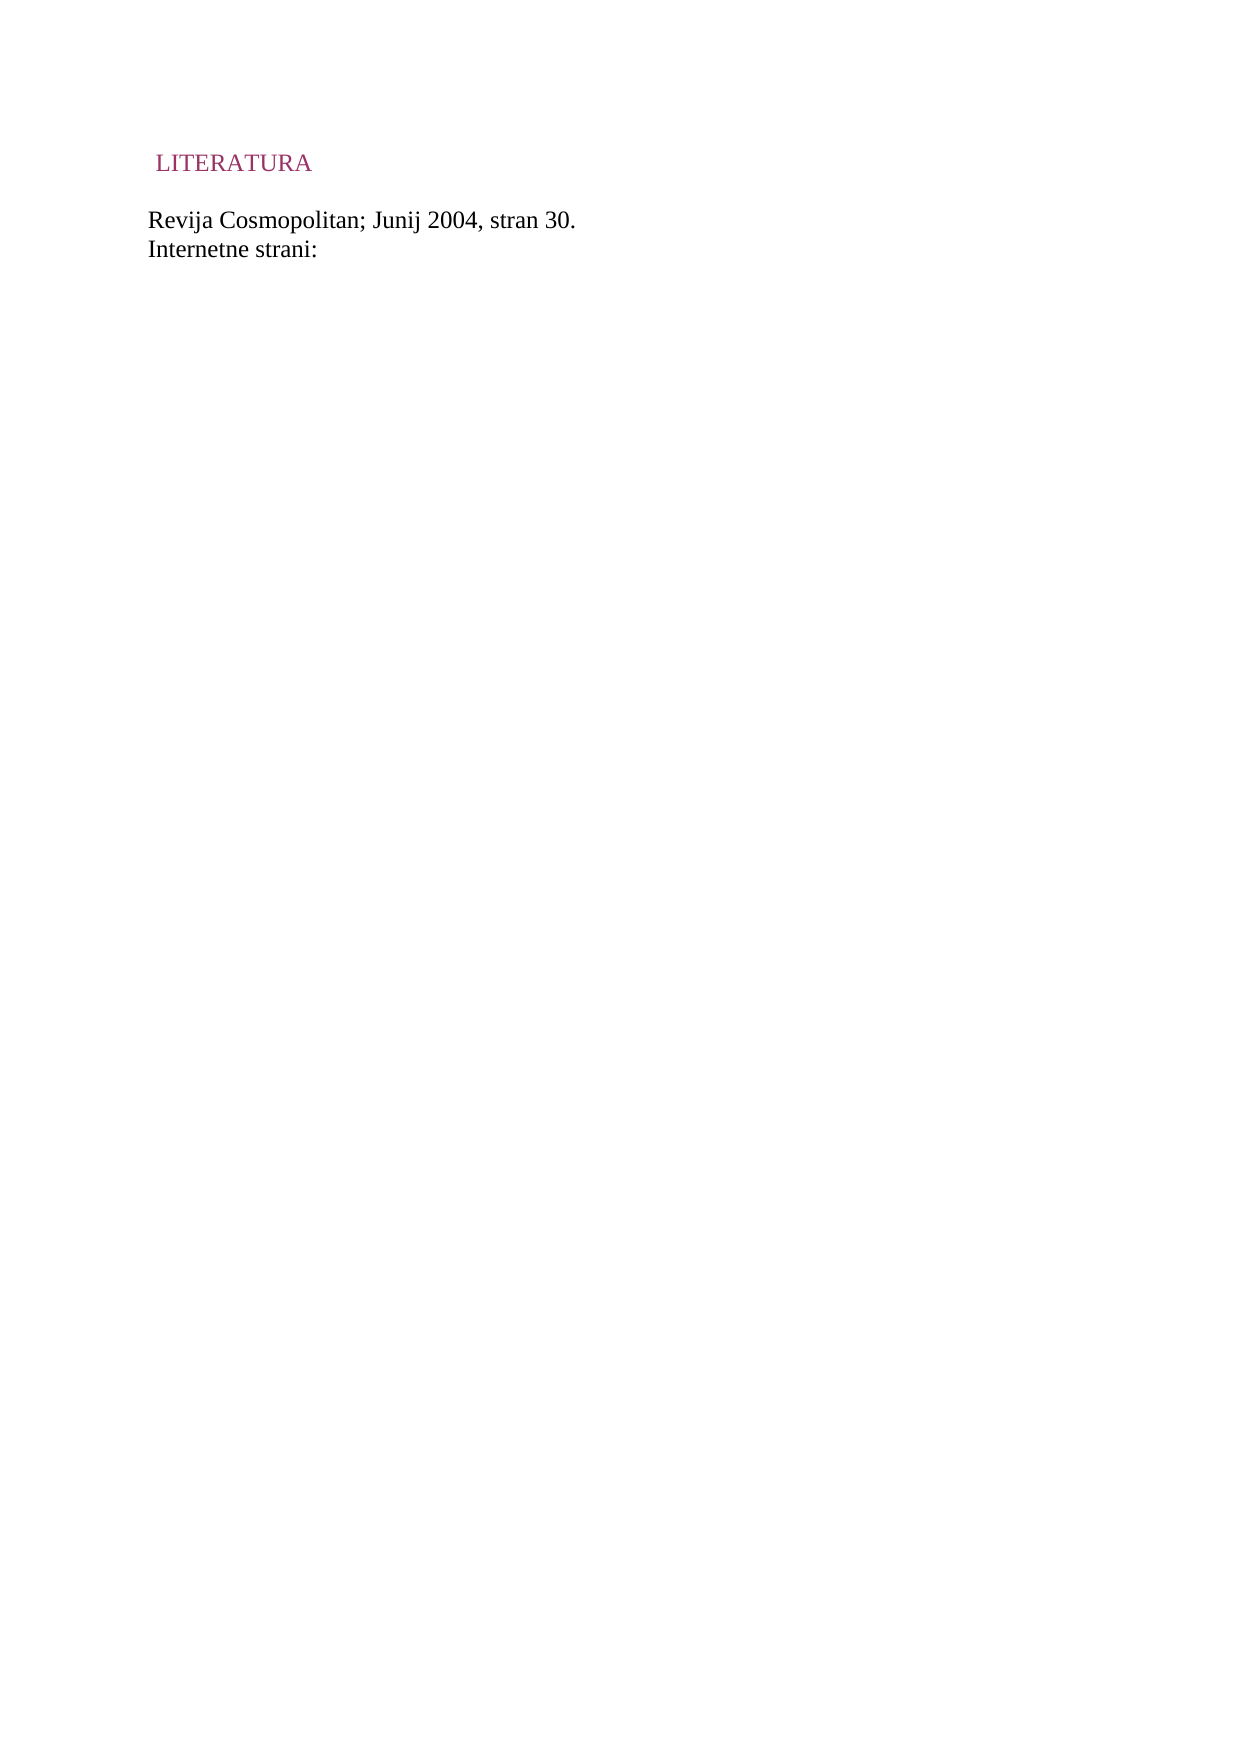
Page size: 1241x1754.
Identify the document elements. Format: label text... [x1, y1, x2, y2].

text LITERATURA [155, 148, 1093, 176]
text Revija Cosmopolitan; Junij 2004, stran 30. [148, 205, 1093, 234]
text Internetne strani: [148, 234, 1093, 263]
